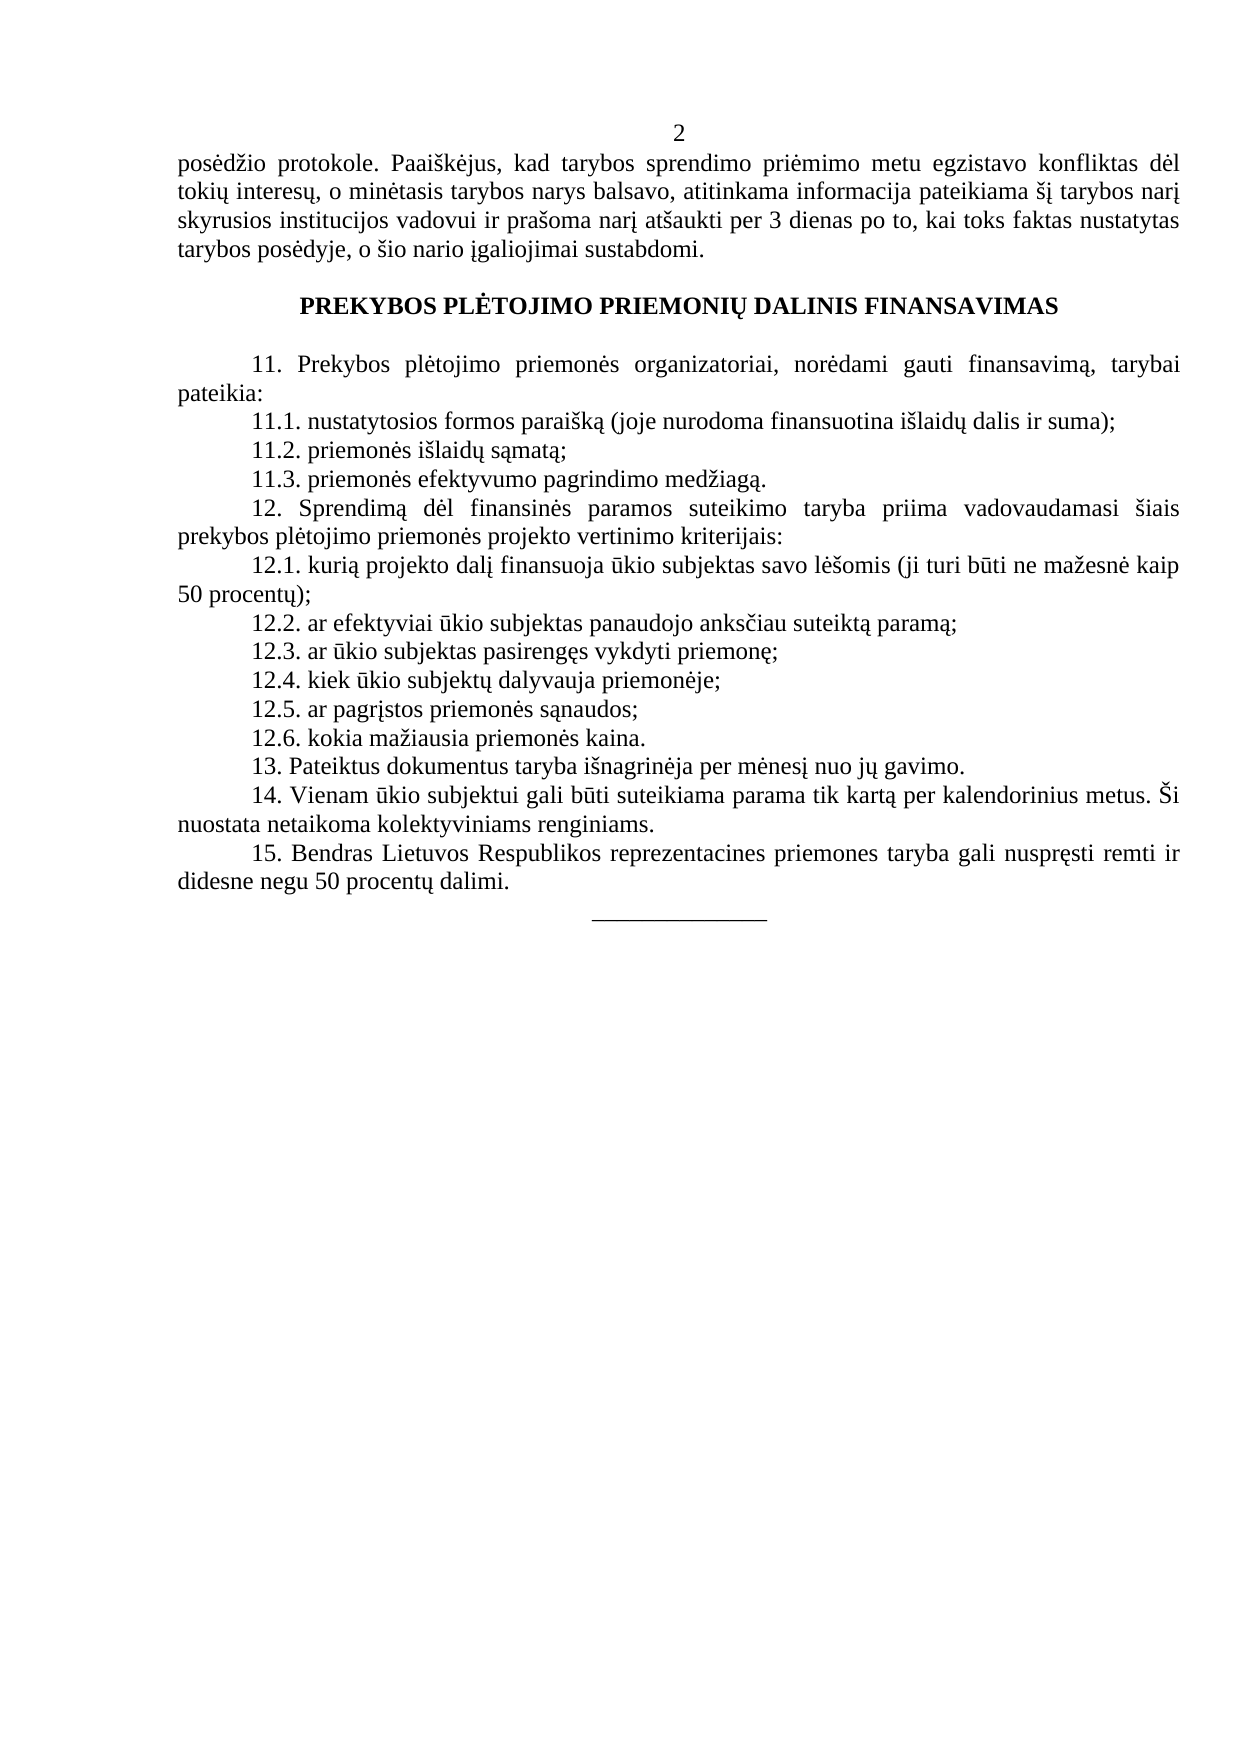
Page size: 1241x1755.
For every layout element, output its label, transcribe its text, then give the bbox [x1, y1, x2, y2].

text 12.5. ar pagrįstos priemonės sąnaudos; [177, 694, 1181, 723]
text ______________ [177, 895, 1181, 924]
text 12.3. ar ūkio subjektas pasirengęs vykdyti priemonę; [177, 636, 1181, 665]
text 12. Sprendimą dėl finansinės paramos suteikimo taryba priima vadovaudamasi šiais prekybos plėtojimo priemonės projekto vertinimo kriterijais: [177, 493, 1181, 550]
text 12.2. ar efektyviai ūkio subjektas panaudojo anksčiau suteiktą paramą; [177, 608, 1181, 636]
text Prekybos plėtojimo priemonių dalinis finansavimas [177, 291, 1181, 320]
text 15. Bendras Lietuvos Respublikos reprezentacines priemones taryba gali nuspręsti remti ir didesne negu 50 procentų dalimi. [177, 838, 1181, 895]
text 12.6. kokia mažiausia priemonės kaina. [177, 723, 1181, 751]
text posėdžio protokole. Paaiškėjus, kad tarybos sprendimo priėmimo metu egzistavo konfliktas dėl tokių interesų, o minėtasis tarybos narys balsavo, atitinkama informacija pateikiama šį tarybos narį skyrusios institucijos vadovui ir prašoma narį atšaukti per 3 dienas po to, kai toks faktas nustatytas tarybos posėdyje, o šio nario įgaliojimai sustabdomi. [177, 148, 1181, 263]
text 14. Vienam ūkio subjektui gali būti suteikiama parama tik kartą per kalendorinius metus. Ši nuostata netaikoma kolektyviniams renginiams. [177, 780, 1181, 838]
text 11.1. nustatytosios formos paraišką (joje nurodoma finansuotina išlaidų dalis ir suma); [177, 406, 1181, 435]
text 11. Prekybos plėtojimo priemonės organizatoriai, norėdami gauti finansavimą, tarybai pateikia: [177, 349, 1181, 406]
text 11.2. priemonės išlaidų sąmatą; [177, 435, 1181, 464]
text 12.4. kiek ūkio subjektų dalyvauja priemonėje; [177, 665, 1181, 694]
text 11.3. priemonės efektyvumo pagrindimo medžiagą. [177, 464, 1181, 493]
text 12.1. kurią projekto dalį finansuoja ūkio subjektas savo lėšomis (ji turi būti ne mažesnė kaip 50 procentų); [177, 550, 1181, 608]
text 13. Pateiktus dokumentus taryba išnagrinėja per mėnesį nuo jų gavimo. [177, 751, 1181, 780]
